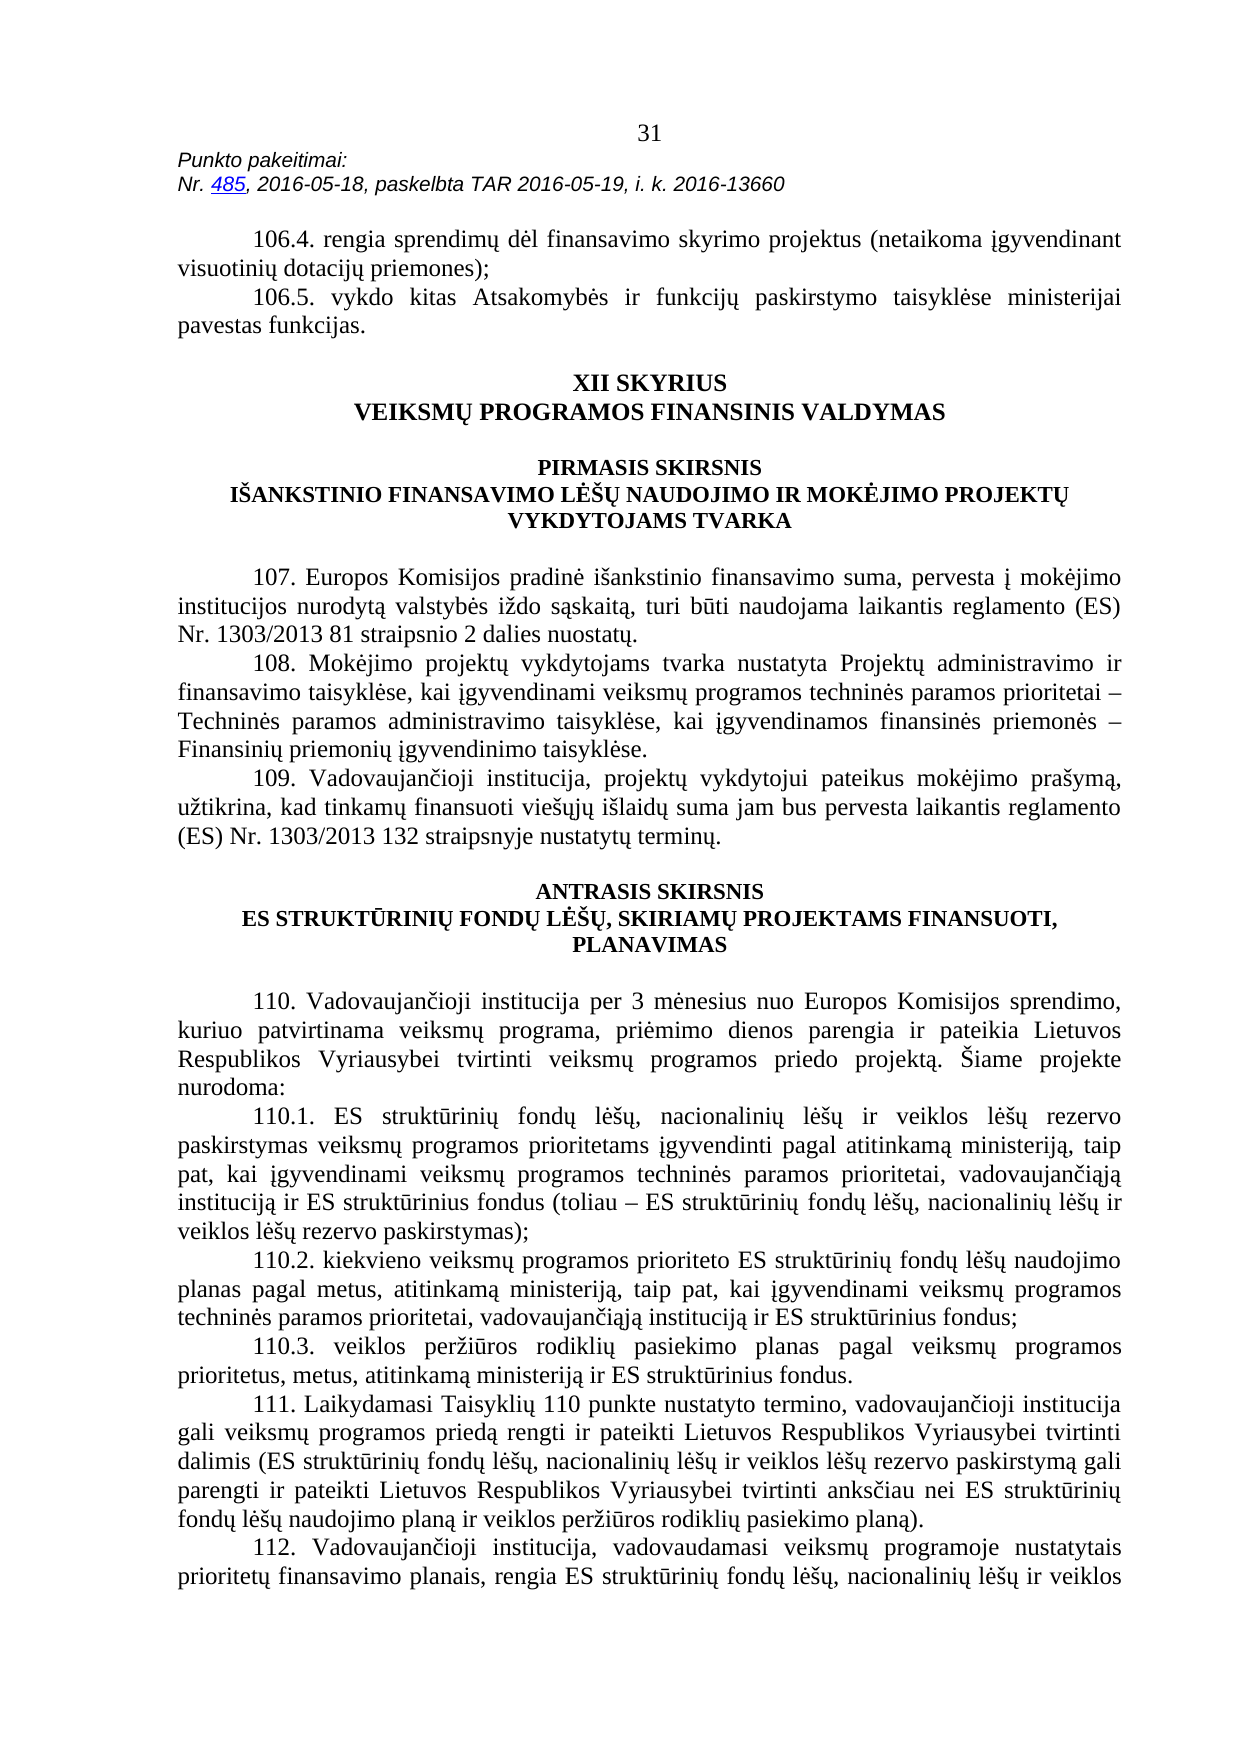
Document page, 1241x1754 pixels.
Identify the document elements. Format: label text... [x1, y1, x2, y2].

text 106.4. rengia sprendimų dėl finansavimo skyrimo projektus (netaikoma įgyvendinant visuotinių dotacijų priemones); [177, 224, 1122, 282]
text 111. Laikydamasi Taisyklių 110 punkte nustatyto termino, vadovaujančioji institucija gali veiksmų programos priedą rengti ir pateikti Lietuvos Respublikos Vyriausybei tvirtinti dalimis (ES struktūrinių fondų lėšų, nacionalinių lėšų ir veiklos lėšų rezervo paskirstymą gali parengti ir pateikti Lietuvos Respublikos Vyriausybei tvirtinti anksčiau nei ES struktūrinių fondų lėšų naudojimo planą ir veiklos peržiūros rodiklių pasiekimo planą). [177, 1389, 1122, 1532]
text ES STRUKTŪRINIŲ FONDŲ LĖŠŲ, SKIRIAMŲ PROJEKTAMS FINANSUOTI, PLANAVIMAS [177, 905, 1122, 957]
text 107. Europos Komisijos pradinė išankstinio finansavimo suma, pervesta į mokėjimo institucijos nurodytą valstybės iždo sąskaitą, turi būti naudojama laikantis reglamento (ES) Nr. 1303/2013 81 straipsnio 2 dalies nuostatų. [177, 562, 1122, 648]
text Nr. 485, 2016-05-18, paskelbta TAR 2016-05-19, i. k. 2016-13660 [177, 172, 1122, 196]
subtitle PIRMASIS SKIRSNIS [177, 454, 1122, 481]
text 110. Vadovaujančioji institucija per 3 mėnesius nuo Europos Komisijos sprendimo, kuriuo patvirtinama veiksmų programa, priėmimo dienos parengia ir pateikia Lietuvos Respublikos Vyriausybei tvirtinti veiksmų programos priedo projektą. Šiame projekte nurodoma: [177, 986, 1122, 1101]
subtitle ANTRASIS SKIRSNIS [177, 878, 1122, 905]
text 106.5. vykdo kitas Atsakomybės ir funkcijų paskirstymo taisyklėse ministerijai pavestas funkcijas. [177, 282, 1122, 339]
text Punkto pakeitimai: [177, 148, 1122, 172]
text IŠANKSTINIO FINANSAVIMO LĖŠŲ NAUDOJIMO IR MOKĖJIMO PROJEKTŲ VYKDYTOJAMS TVARKA [177, 481, 1122, 533]
text 110.2. kiekvieno veiksmų programos prioriteto ES struktūrinių fondų lėšų naudojimo planas pagal metus, atitinkamą ministeriją, taip pat, kai įgyvendinami veiksmų programos techninės paramos prioritetai, vadovaujančiąją instituciją ir ES struktūrinius fondus; [177, 1245, 1122, 1331]
text 110.1. ES struktūrinių fondų lėšų, nacionalinių lėšų ir veiklos lėšų rezervo paskirstymas veiksmų programos prioritetams įgyvendinti pagal atitinkamą ministeriją, taip pat, kai įgyvendinami veiksmų programos techninės paramos prioritetai, vadovaujančiąją instituciją ir ES struktūrinius fondus (toliau – ES struktūrinių fondų lėšų, nacionalinių lėšų ir veiklos lėšų rezervo paskirstymas); [177, 1101, 1122, 1245]
text 109. Vadovaujančioji institucija, projektų vykdytojui pateikus mokėjimo prašymą, užtikrina, kad tinkamų finansuoti viešųjų išlaidų suma jam bus pervesta laikantis reglamento (ES) Nr. 1303/2013 132 straipsnyje nustatytų terminų. [177, 763, 1122, 849]
text VEIKSMŲ PROGRAMOS FINANSINIS VALDYMAS [177, 397, 1122, 426]
text 110.3. veiklos peržiūros rodiklių pasiekimo planas pagal veiksmų programos prioritetus, metus, atitinkamą ministeriją ir ES struktūrinius fondus. [177, 1331, 1122, 1389]
text 108. Mokėjimo projektų vykdytojams tvarka nustatyta Projektų administravimo ir finansavimo taisyklėse, kai įgyvendinami veiksmų programos techninės paramos prioritetai – Techninės paramos administravimo taisyklėse, kai įgyvendinamos finansinės priemonės – Finansinių priemonių įgyvendinimo taisyklėse. [177, 648, 1122, 763]
text 112. Vadovaujančioji institucija, vadovaudamasi veiksmų programoje nustatytais prioritetų finansavimo planais, rengia ES struktūrinių fondų lėšų, nacionalinių lėšų ir veiklos [177, 1532, 1122, 1590]
text XII SKYRIUS [177, 368, 1122, 397]
